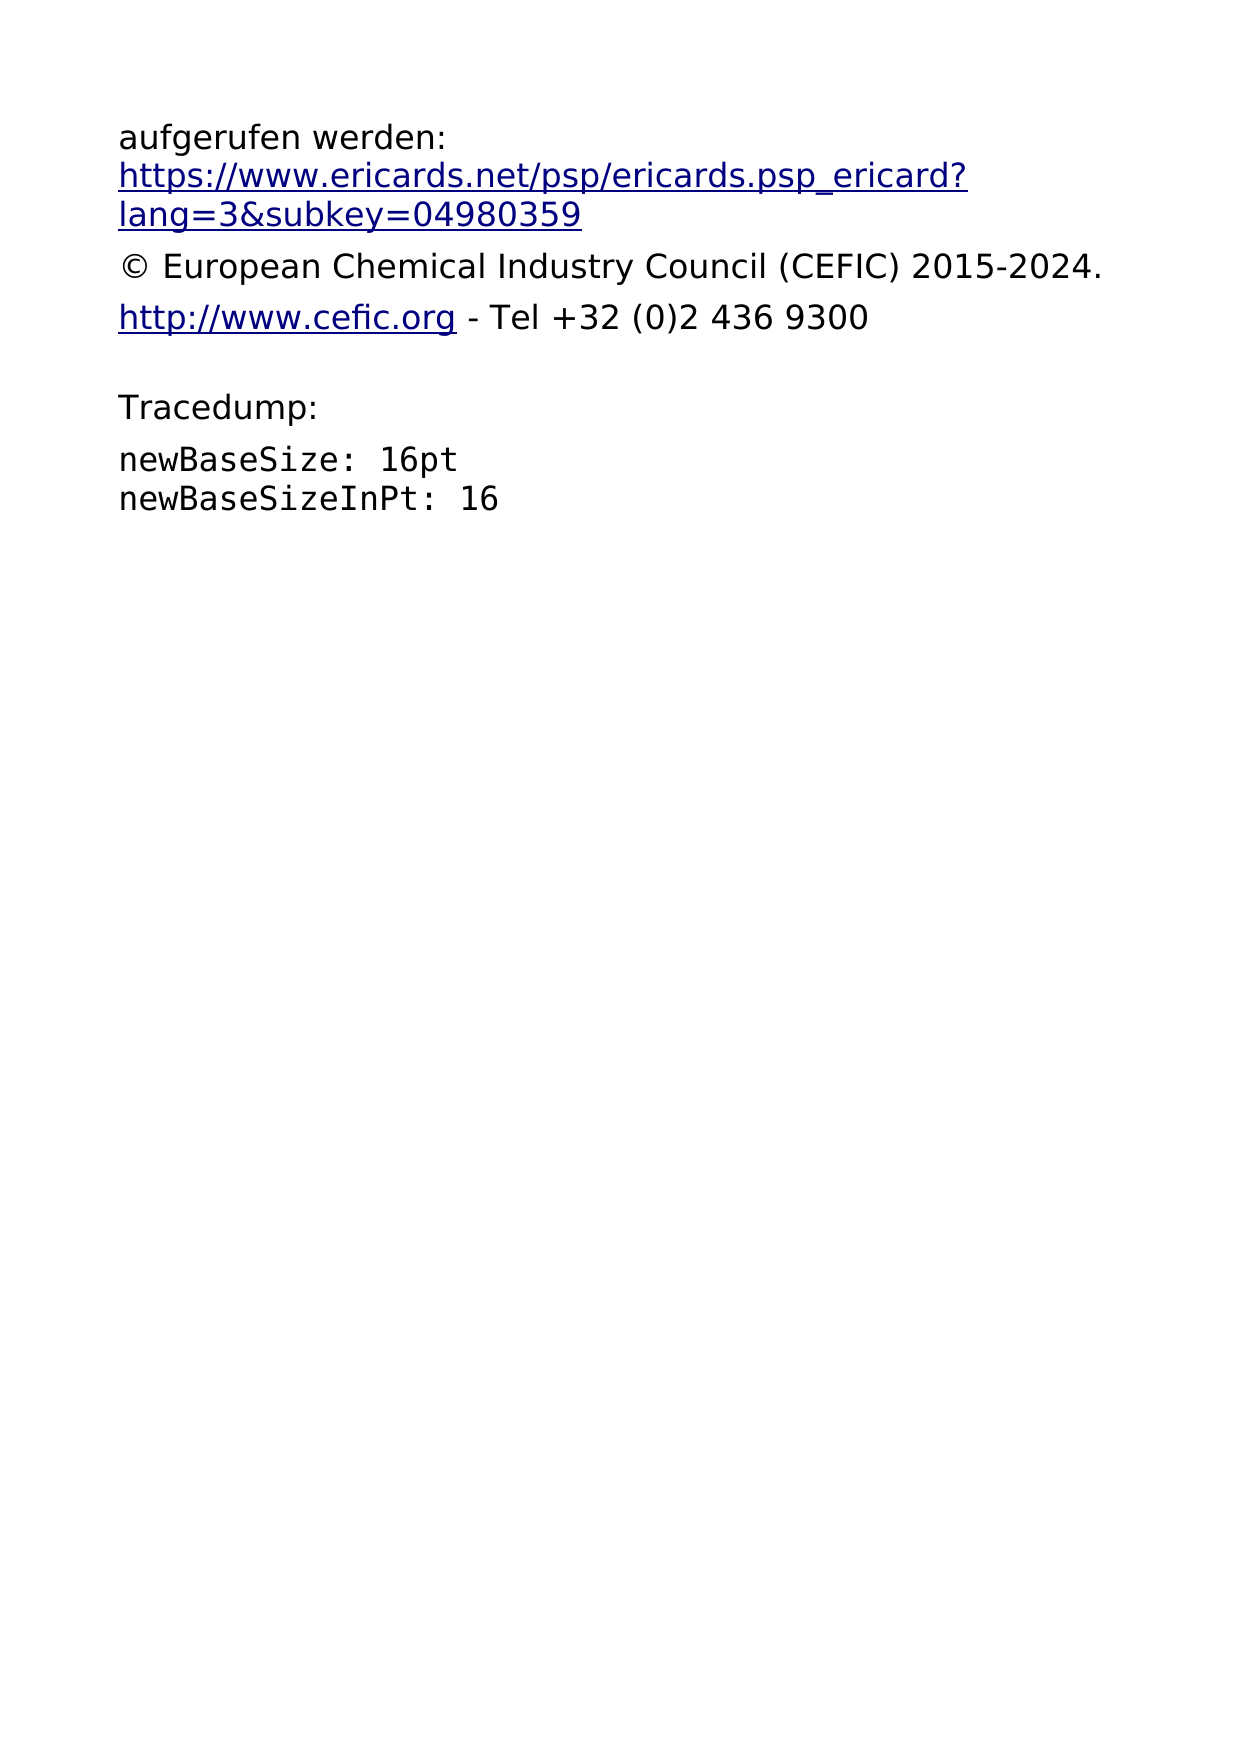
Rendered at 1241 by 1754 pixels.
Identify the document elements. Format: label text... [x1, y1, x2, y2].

text http://www.cefic.org - Tel +32 (0)2 436 9300 [118, 298, 1122, 337]
text newBaseSize: 16pt newBaseSizeInPt: 16 [118, 440, 1122, 518]
text Tracedump: [118, 350, 1122, 428]
text © European Chemical Industry Council (CEFIC) 2015-2024. [118, 247, 1122, 286]
text aufgerufen werden: https://www.ericards.net/psp/ericards.psp_ericard?lang=3&subkey=04980359 [118, 118, 1122, 235]
